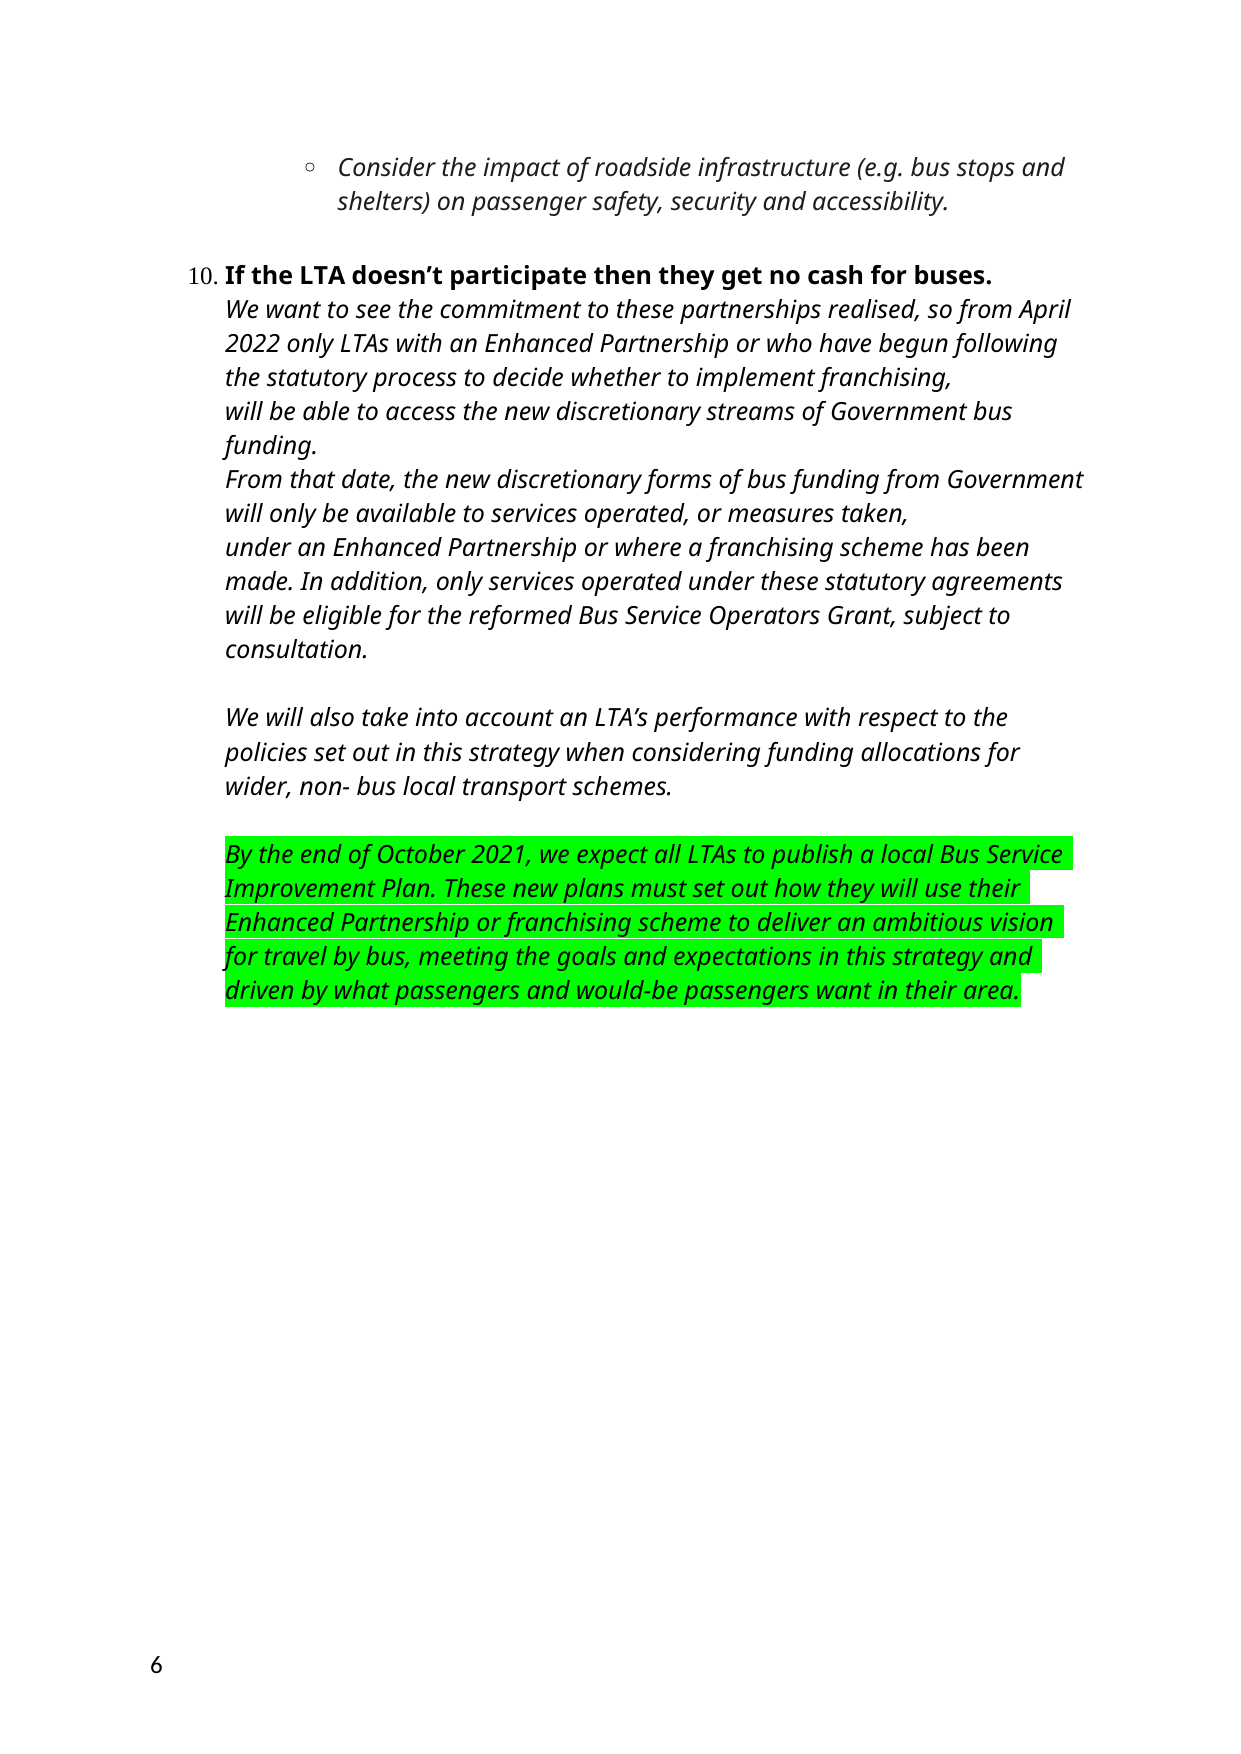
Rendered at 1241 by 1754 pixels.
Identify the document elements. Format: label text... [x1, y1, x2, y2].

list If the LTA doesn’t participate then they get no cash for buses. We want to see the commitment to these partnerships realised, so from April 2022 only LTAs with an Enhanced Partnership or who have begun following the statutory process to decide whether to implement franchising, will be able to access the new discretionary streams of Government bus funding. From that date, the new discretionary forms of bus funding from Government will only be available to services operated, or measures taken, under an Enhanced Partnership or where a franchising scheme has been made. In addition, only services operated under these statutory agreements will be eligible for the reformed Bus Service Operators Grant, subject to consultation. We will also take into account an LTA’s performance with respect to the policies set out in this strategy when considering funding allocations for wider, non- bus local transport schemes. By the end of October 2021, we expect all LTAs to publish a local Bus Service Improvement Plan. These new plans must set out how they will use their Enhanced Partnership or franchising scheme to deliver an ambitious vision for travel by bus, meeting the goals and expectations in this strategy and driven by what passengers and would-be passengers want in their area. [187, 257, 1090, 1035]
list Consider the impact of roadside infrastructure (e.g. bus stops and shelters) on passenger safety, security and accessibility. [300, 150, 1090, 247]
